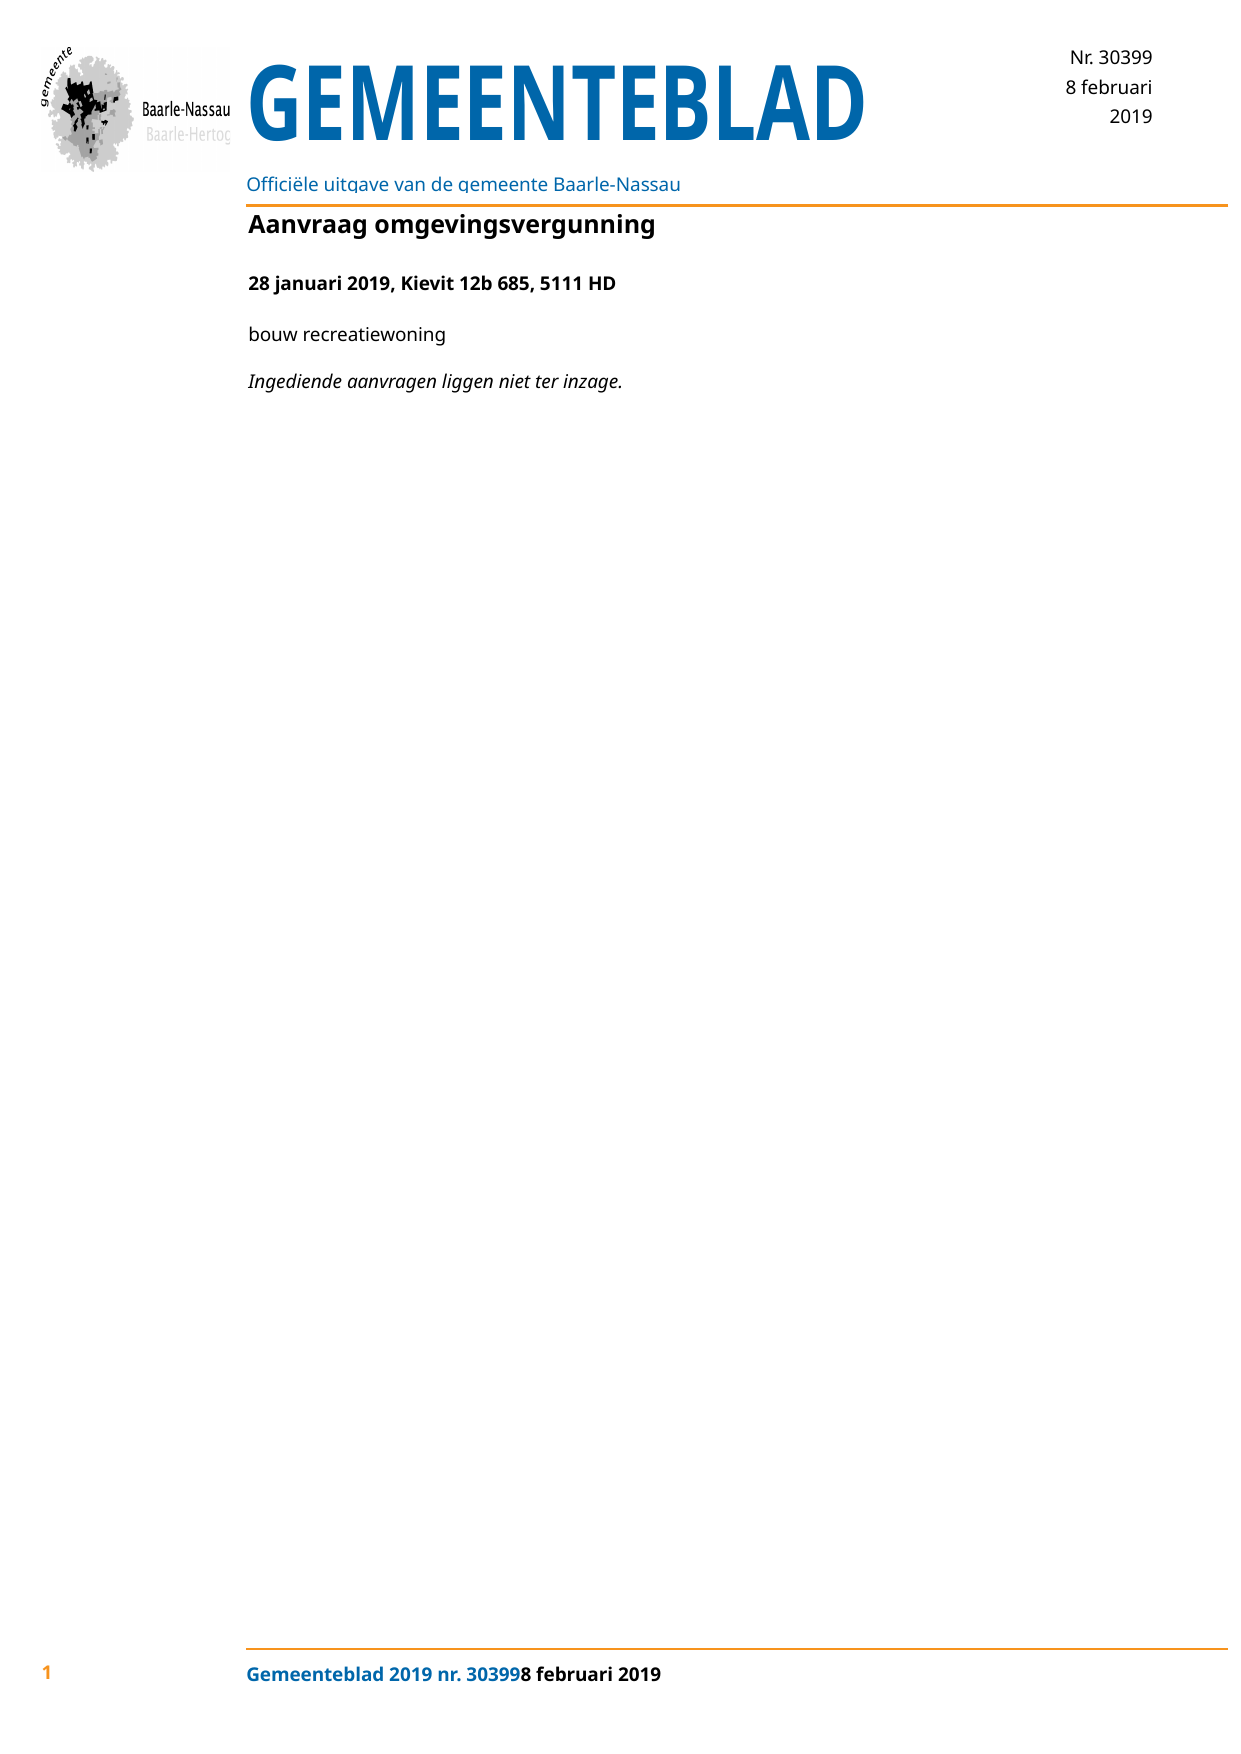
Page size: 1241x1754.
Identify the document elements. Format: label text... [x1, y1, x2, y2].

text bouw recreatiewoning [248, 321, 1152, 346]
text 28 januari 2019, Kievit 12b 685, 5111 HD [248, 270, 1152, 296]
text Aanvraag omgevingsvergunning [248, 207, 1152, 241]
picture [41, 47, 231, 172]
text Ingediende aanvragen liggen niet ter inzage. [248, 368, 1152, 394]
